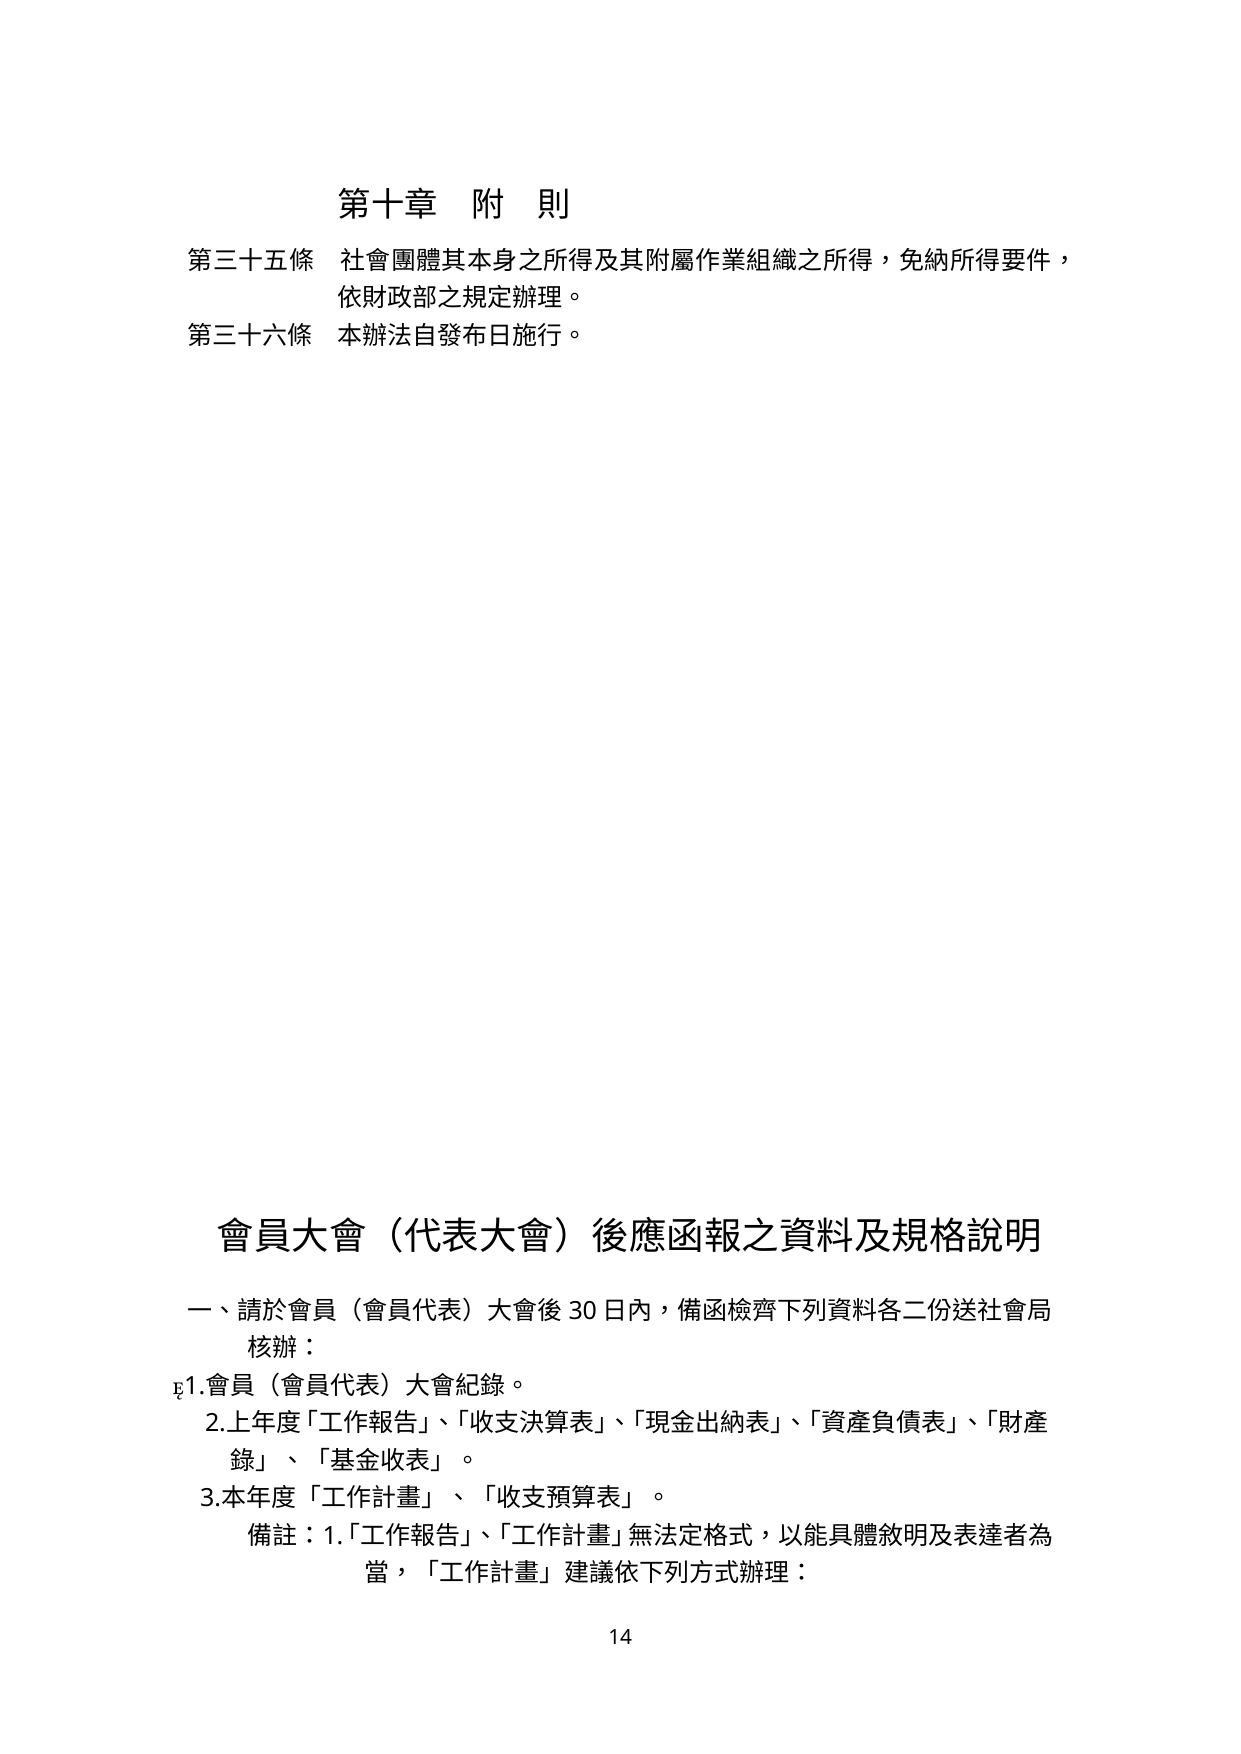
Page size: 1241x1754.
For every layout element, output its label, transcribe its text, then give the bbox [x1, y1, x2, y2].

text 1.會員（會員代表）大會紀錄。 [172, 1364, 1053, 1402]
text 會員大會（代表大會）後應函報之資料及規格說明 [217, 1196, 1053, 1271]
text 第三十五條 社會團體其本身之所得及其附屬作業組織之所得，免納所得要件，依財政部之規定辦理。 [187, 239, 1053, 314]
text 錄」、「基金收表」。 [192, 1439, 1053, 1477]
text 第十章 附則 [337, 164, 1053, 239]
text 第三十六條 本辦法自發布日施行。 [187, 314, 1053, 352]
text 一、請於會員（會員代表）大會後30日內，備函檢齊下列資料各二份送社會局核辦： [187, 1289, 1053, 1364]
text 備註：1.「工作報告」、「工作計畫」無法定格式，以能具體敘明及表達者為當，「工作計畫」建議依下列方式辦理： [247, 1514, 1053, 1589]
text 2.上年度「工作報告」、「收支決算表」、「現金出納表」、「資產負債表」、「財產 [192, 1402, 1053, 1439]
text 3.本年度「工作計畫」、「收支預算表」。 [187, 1477, 1053, 1514]
